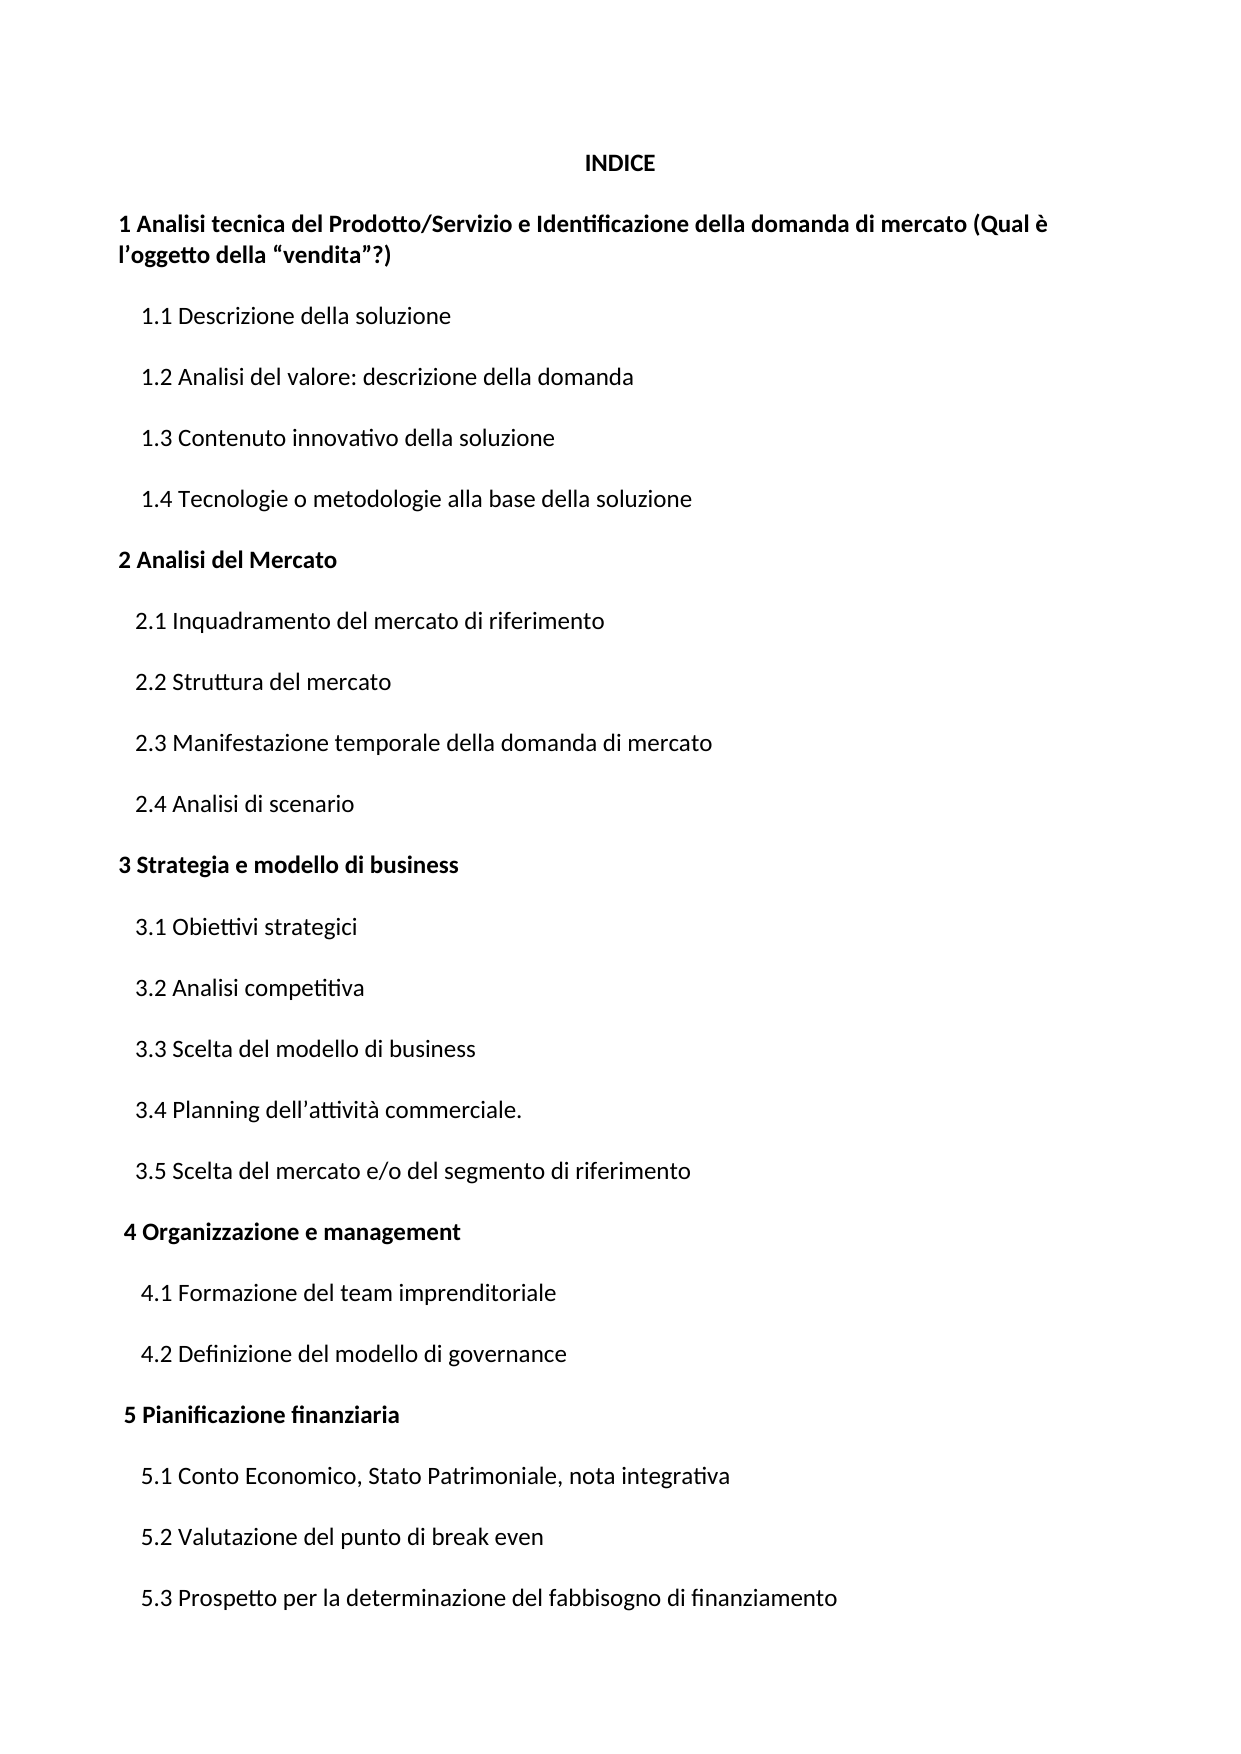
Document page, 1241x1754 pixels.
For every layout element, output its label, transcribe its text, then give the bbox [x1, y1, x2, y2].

text 1.4 Tecnologie o metodologie alla base della soluzione [118, 483, 1122, 514]
text 1.2 Analisi del valore: descrizione della domanda [118, 361, 1122, 392]
text 2.3 Manifestazione temporale della domanda di mercato [118, 727, 1122, 758]
text 3.3 Scelta del modello di business [118, 1033, 1122, 1063]
text 2 Analisi del Mercato [118, 544, 1122, 575]
text 3.1 Obiettivi strategici [118, 911, 1122, 941]
text 5.1 Conto Economico, Stato Patrimoniale, nota integrativa [118, 1460, 1122, 1491]
text 3.4 Planning dell’attività commerciale. [118, 1094, 1122, 1124]
text 1 Analisi tecnica del Prodotto/Servizio e Identificazione della domanda di mercato (Qual è [118, 209, 1122, 239]
text 3.2 Analisi competitiva [118, 972, 1122, 1002]
text 3 Strategia e modello di business [118, 849, 1122, 880]
text 2.1 Inquadramento del mercato di riferimento [118, 605, 1122, 636]
text INDICE [118, 148, 1122, 178]
text 4.2 Definizione del modello di governance [118, 1338, 1122, 1368]
text 3.5 Scelta del mercato e/o del segmento di riferimento [118, 1155, 1122, 1185]
text 5 Pianificazione finanziaria [118, 1399, 1122, 1429]
text 1.1 Descrizione della soluzione [118, 300, 1122, 331]
text 2.4 Analisi di scenario [118, 788, 1122, 819]
text l’oggetto della “vendita”?) [118, 239, 1122, 270]
text 5.3 Prospetto per la determinazione del fabbisogno di finanziamento [118, 1582, 1122, 1613]
text 4.1 Formazione del team imprenditoriale [118, 1277, 1122, 1307]
text 2.2 Struttura del mercato [118, 666, 1122, 697]
text 5.2 Valutazione del punto di break even [118, 1521, 1122, 1552]
text 4 Organizzazione e management [118, 1216, 1122, 1246]
text 1.3 Contenuto innovativo della soluzione [118, 422, 1122, 453]
